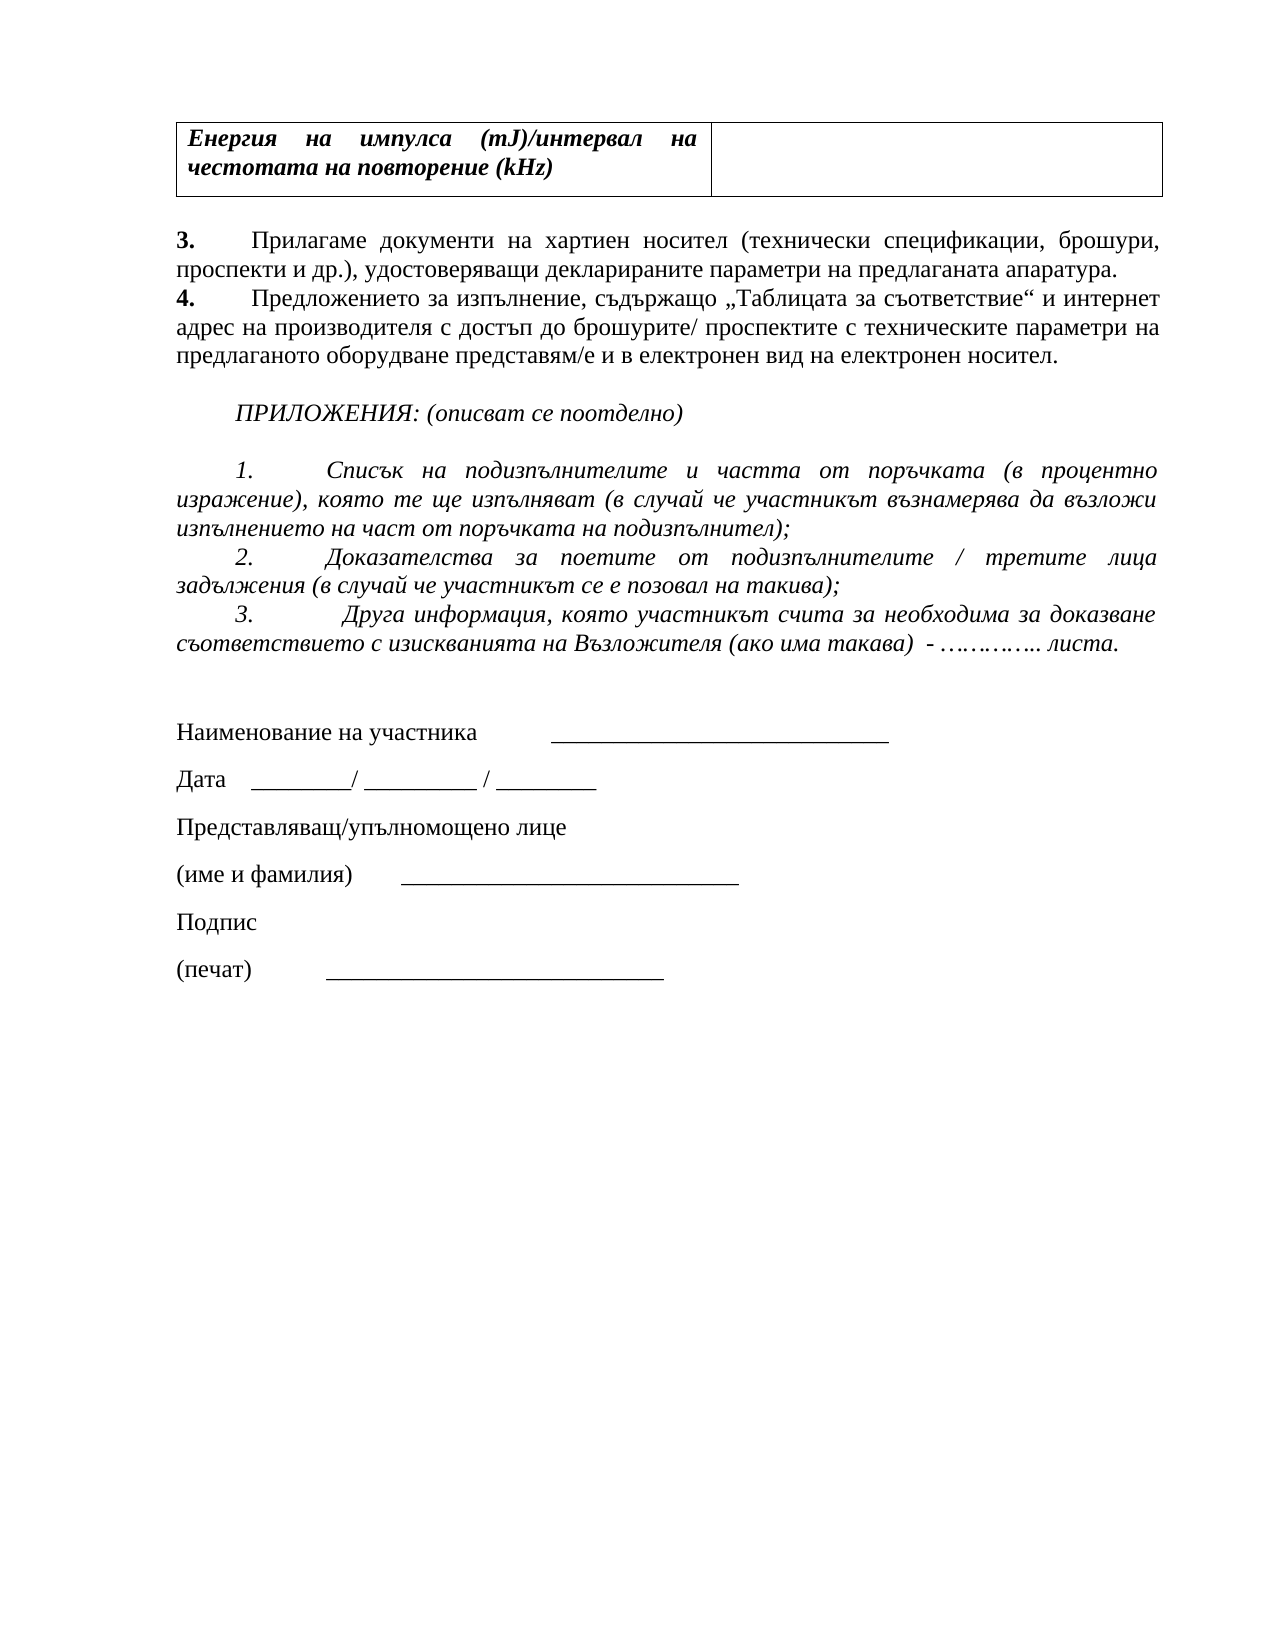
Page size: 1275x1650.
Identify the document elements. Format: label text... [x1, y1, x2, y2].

table_cell Енергия на импулса (mJ)/интервал на честотата на повторение (kHz) [177, 123, 711, 196]
table_cell [712, 123, 1162, 196]
table_header След като се запознах(ме) с документацията за участие в откритата процедура за възлагане на обществена поръчка с предмет: „Доставка, инсталиране, въвеждане в експлоатация, обучение за работа и поддръжка на компактна преносима лазерна система за почистване на повърхности с автономно захранване за Център по археометрия с лаборатория по консервация и реставрация към Исторически факултет на СУ „Св. Климент Охридски” по проект ИНФРАМАТ (Д01-155/28.08.2018 с МОН), по перо 1, РП 1 – Ново изследователско, лабораторно и офис оборудване и софтуер, ДМА, подписаният(те), ……………………………… представляващ(и) и управляващ(и) ....................................................................…, заявявам(е) следното: 1. Желая(ем) да участвам(е) в настоящата обществена поръчка ……………………………………… и ще осъществя(им) доставката съгласно условията, посочени в документацията за участие и настоящото техническо предложение. 2. В случай че бъдем избрани за изпълнител на обществената поръчка се задължаваме при изпълнение на договора: да изпълняваме задълженията си по Договора за възлагане на обществената поръчка в съответствие с техническите спецификации, офертата си, както и в съответствие с приложимите към предмета на договора законови и подзаконови нормативни актове; да изпълняваме задълженията си по Договора и да упражнява всичките си права, с оглед защита интересите на Възложителя; да доставим АПАРАТУРАТА, отговарящо на стандартите за машинна безопасност и на нормите за електрическа безопасност. да извършим доставката, инсталирането, въвеждането в експлоатация, обучението на служител на Възложителя, за управление на АПАРАТУРАТА в срок до 90 (деветдесет) календарни дни, считано от дата на подписване на договора и регистрирането му в деловодната система на Възложителя. да извършим доставката и инсталирането на АПАРАТУРАТА до указаното място в сградата на Исторически факултет към Софийски университет „Св. Климент Охридски“, съответно ще прехвърлим собствеността и предадем на Възложителя АПАРАТУРАТА, предмет на доставка, отговаряща на техническите стандарти и изисквания, и окомплектована с инструкция за експлоатация, както и с други документи и аксесоари, изискващи се съгласно Техническата спецификация на Възложителя и Техническото предложение на Изпълнителя; да приключим изпълнението на всички дейности, свързани с доставката, инсталирането (монтажа), въвеждането в експлоатация на АПАРАТУРАТА и обучението на служител на Възложителя в договорения срок. За извършената доставка и въвеждане в експлоатация страните, или упълномощени от тях лица подписват двустранен протокол. Възложителят има право да откаже да подпише протокола по настоящата точка до окончателното въвеждане на АПАРАТУРАТА в експлоатация, в степен позволяваща безпрепятствената ѝ употреба; в рамките на гаранционния срок да отстраняваме със свои сили и средства всички несъответствия на АПАРАТУРАТА, съответно подменя дефектирали части и/или компоненти с нови, съгласно гаранционните условия и Техническото предложение на Изпълнителя; във времето на гаранционния срок на АПАРАТУРАТА да отстраняваме заявените рекламации за възникнали повреди в срок до 30 (тридесет) дни, като времето за реакция следва да не бъде по-дълъг от 7 дни; да подписваме лично или чрез свои упълномощени представители приемо-предавателния протокол за доставка и/или констативните протоколи, както и другите документи съпътстващи доставката и/или предвидени в Договора за възлагане на обществената поръчка. При отказ на Изпълнителя или на упълномощено от него лице да подпише протокол, предвиден в този договор, Възложителят изпраща на Изпълнителя констативен протокол подписан от свой представител, който е обвързващ за Изпълнителя; да доставим АПАРАТУРАТА в опаковка, която да я предпазва от външни въздействия по време на транспортиране и съхранение на склад; да носим риска от увреждане или погиване на стоката до момента на подписване на приемо-предавателния протокол без забележки от страна на Възложителя; да отговаряме за действията на подизпълнителя като за свои; да сключим договор/договори за подизпълнение с посочените в офертата ни подизпълнители в срок от 3 (три) дни от сключване на Договора за възлагане на обществената поръчка. В срок до 3 (три) дни от сключването на договор за подизпълнение или на допълнително споразумение за замяна на посочен в офертата подизпълнител, Изпълнителят изпраща копие на договора или на допълнителното споразумение на Възложителя заедно с доказателства, че са изпълнени условията по чл. 66, ал. 2 и 14 ЗОП. Доставката на АПАРАТУРАТА обхваща всички дейности по реализиране на поръчката – опаковане, товарене, разтоварване, транспортни разходи, застраховки, данъци, такси, мита, пощенски и други съпътстващи инсталирането, въвеждането в експлоатация и привеждане в работно състояние, обучение на специалист, доставка на техническа и сервизна документация, всички разходи за извършване на гаранционно обслужване в срока на гаранцията, както и разходи за отстраняване за сметка на и от Изпълнителя на всички технически неизправности, възникнали не по вина на Възложителя и покрити от гаранционните условия и гаранционната отговорност на Изпълнителя. Нашето конкретното ПРЕДЛОЖЕНИЕ ЗА ИЗПЪЛНЕНИЕ на поръчката за „Доставка, инсталиране, въвеждане в експлоатация, обучение за работа и поддръжка на компактна преносима лазерна система за почистване на повърхности с автономно захранване за Център по археометрия с лаборатория по консервация и реставрация" е както следва: Прилагаме документи на хартиен носител (технически спецификации, брошури, проспекти и др.), удостоверяващи декларираните параметри на предлаганата апаратура. Предложението за изпълнение, съдържащо „Таблицата за съответствие“ и интернет адрес на производителя с достъп до брошурите/ проспектите с техническите параметри на предлаганото оборудване представям/е и в електронен вид на електронен носител. ПРИЛОЖЕНИЯ: (описват се поотделно) 1. Списък на подизпълнителите и частта от поръчката (в процентно изражение), която те ще изпълняват (в случай че участникът възнамерява да възложи изпълнението на част от поръчката на подизпълнител); 2. Доказателства за поетите от подизпълнителите / третите лица задължения (в случай че участникът се е позовал на такива); 3. Друга информация, която участникът счита за необходима за доказване съответствието с изискванията на Възложителя (ако има такава) - ………….. листа. Наименование на участника ___________________________ Дата ________/ _________ / ________ Представляващ/упълномощено лице (име и фамилия) ___________________________ Подпис (печат) ___________________________ ОБРАЗЕЦ 3 До РЕКТОРА НА СОФИЙСКИ УНИВЕРСИТЕТ„СВ. КЛИМЕНТ ОХРИДСКИ“ ЦЕНОВО ПРЕДЛОЖЕНИЕ УВАЖАЕМИ ДАМИ И ГОСПОДА, Представяме Ви нашето ценово предложение за възлагане на обществена поръчка с предмет „Доставка, инсталиране, въвеждане в експлоатация, обучение за работа и поддръжка на компактна преносима лазерна система за почистване на повърхности с автономно захранване за Център по археометрия с лаборатория по консервация и реставрация към Исторически факултет на СУ „Св. Климент Охридски” по проект ИНФРАМАТ (Д01-155/28.08.2018 с МОН), по перо 1, РП 1 – Ново изследователско, лабораторно и офис оборудване и софтуер, ДМА, Цена за доставка, инсталиране, въвеждане в експлоатация, обучение за работа и поддръжка на …………………………………………............................................... (изписва се наименованието на оборудването) съгласно техническото предложение образец № 2 изготвено по технически спецификации е .................................................. (словом............................................) лв. без включен ДДС и ................................ (словом...............................................) с включен ДДС. Образуване на предлаганата цена: Предлаганата крайна цена е в лева без ДДС, като включва всички разходи за изпълнение на поръчката: доставка, монтаж, пускане в експлоатация на оборудването, обучение на служител на Възложителя, мита, такси, наемане на подизпълнители и експерти, разходи за командировки, разходи за наемане на офиси и места за настаняване на неговите експерти, също така разходи за външни услуги за изпълнение на предмета на договора и др. Съгласни сме с предложената схема на плащанията, а именно: Възложителят заплаща цената на доставката срещу издадена фактура и подписан двустранен приемо-предавателен протокол чрез банков превод по сметка на изпълнителя. Сроковете за плащане са в съответствие със следната схема: - Авансово – 40 % /четиридесет процента/ от договорената цена до 15 дни след подписване на договора за възлагане на обществена поръчка регистрирането му в деловодната система на възложителя; - Окончателно плащане в размер на 60 % /шестдесет процента/ от договорената цена в срок до 30 дни след одобряване от възложителя на представените от изпълнителя документи, посочени в договора (двустранно подписан приемо-предавателен протокол за всеки един от трите етапа на изпълнение на поръчката, както и оригинална фактура). Плащанията се извършват по банков път на посочена от избрания изпълнител банкова сметка. При несъответствие между сумата, написана с цифри и тази, написана с думи, е валидна сумата, написана с думи. В случай че бъда(ем) избран(и) за изпълнител на обществената поръчка, се задължавам(е) при сключване на договора да представя(им) гаранция за изпълнението му съгласно условията на документацията, както и документите съгласно изискванията на чл. 112, ал. 1 ЗОП. Запознати сме с разпоредбата на чл. 72, ал. 1 от ЗОП, съгласно която участник, чието предложение, свързано с цена или разходи е с повече от 20 на сто по-благоприятно от средната стойност на предложенията в офертите на останалите участници по същия показател за оценка, ще трябва да представи подробна писмена обосновка за начина на нейното образуване. Информация: Запознати сме с разпоредбата на ал. 3, съгласно която обосновката може да не бъде приета и участникът да бъде отстранен когато представените доказателства не са достатъчни, за да обосноват предложената цена или разходи. ОБРАЗЕЦ № 4 Д Е К Л А Р А Ц И Я за съгласие за събиране, съхранение и обработка на лични данни при спазване на разпоредбите на Общ регламент за защита на личните данни (Регламент (ЕС) 2016/679) Долуподписаният/ната ......................................................................................................, с ЕГН ..............................................., притежаващ/а лична карта № .................................., издадена на ...................................... от ............................................. в качеството ми на ........................................................ на .............................................................................................. (посочете длъжността) (посочете фирмата на Участника) Участник в открита процедура за възлагане на обществена поръчка с предмет: „Доставка, инсталиране, въвеждане в експлоатация, обучение за работа и поддръжка на компактна преносима лазерна система за почистване на повърхности с автономно захранване за Център по археометрия с лаборатория по консервация и реставрация към Исторически факултет на СУ „Св. Климент Охридски” по проект ИНФРАМАТ (Д01-155/28.08.2018 с МОН), по перо 1, РП 1 – Ново изследователско, лабораторно и офис оборудване и софтуер, ДМА. Д Е К Л А Р И Р А М: 1. Съгласен/а съм за целите и за срока на горепосочената обществена поръчка, както и в срока на договора, в случай че представляваният от мен Участник ........................................................................... бъде определен за Изпълнител, Възложителят – Ректорът на Софийски университет „Св. Климент Охридски“, да събира, съхранява и обработва предоставените от мен лични данни, а именно: име, презиме и фамилия, ЕГН, дата и място на раждане, постоянен/настоящ адрес, адрес на електронна поща и телефонен номер при спазване на разпоредбите на Общия регламент за защита на личните данни (Регламент (ЕС) 2016/679). 2. Запознат/а съм с: целта и средствата на обработка на личните ми данни; доброволния характер на предоставянето на данните; правото на достъп и на коригиране на събраните данни; правото на ограничаване на обработването на личните ми данни; правото да се направи възражение срещу обработването на личните ми данни; правото на преносимост на личните ми данни; правото за подаване на сигнал, оплакване или жалба. [165, 122, 1172, 1477]
